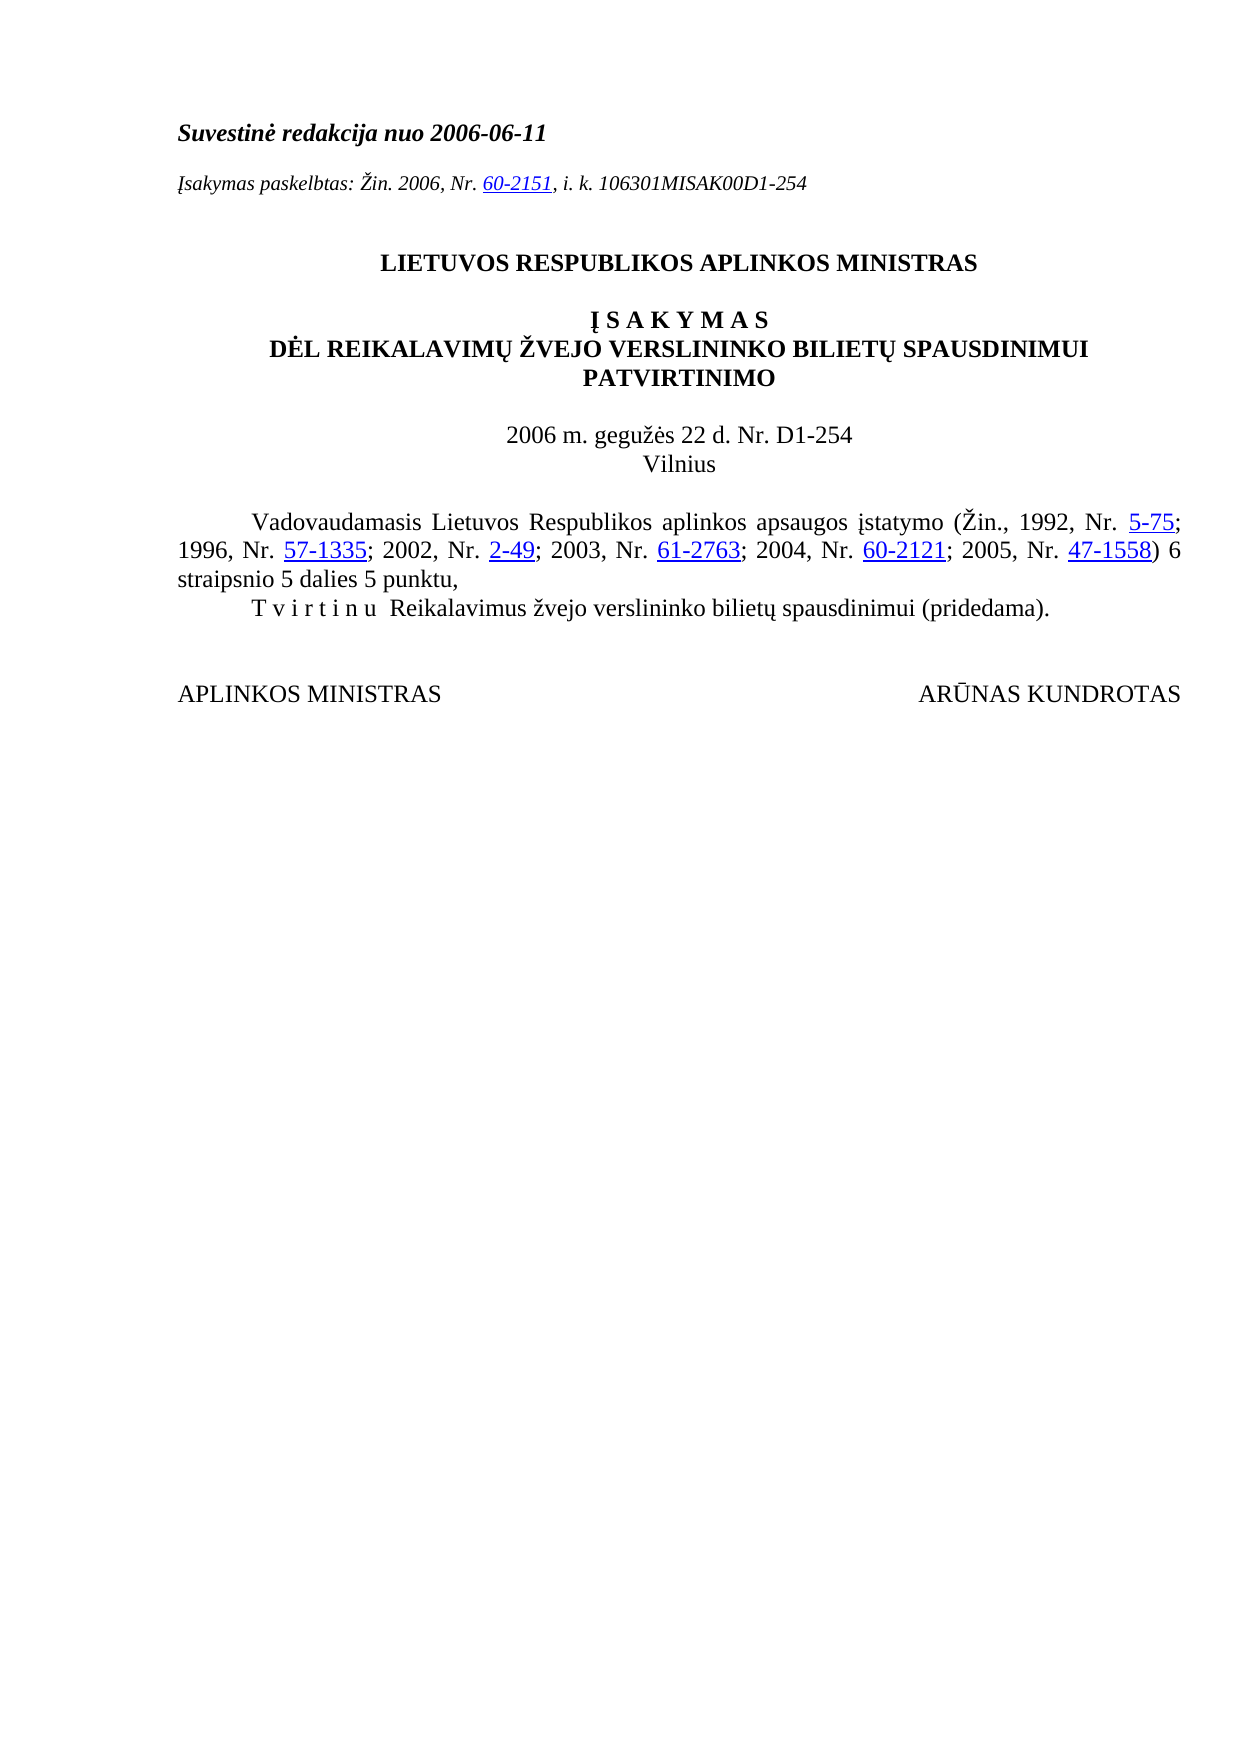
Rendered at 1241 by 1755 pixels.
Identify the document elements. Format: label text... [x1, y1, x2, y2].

text APLINKOS MINISTRAS ARŪNAS KUNDROTAS [177, 679, 1181, 708]
text Vilnius [177, 449, 1181, 478]
text 2006 m. gegužės 22 d. Nr. D1-254 [177, 420, 1181, 449]
text Į S A K Y M A S [177, 305, 1181, 334]
text Tvirtinu Reikalavimus žvejo verslininko bilietų spausdinimui (pridedama). [177, 593, 1181, 622]
text Įsakymas paskelbtas: Žin. 2006, Nr. 60-2151, i. k. 106301MISAK00D1-254 [177, 171, 1181, 195]
text Suvestinė redakcija nuo 2006-06-11 [177, 118, 1181, 147]
text Vadovaudamasis Lietuvos Respublikos aplinkos apsaugos įstatymo (Žin., 1992, Nr. 5-75; 1996, Nr. 57-1335; 2002, Nr. 2-49; 2003, Nr. 61-2763; 2004, Nr. 60-2121; 2005, Nr. 47-1558) 6 straipsnio 5 dalies 5 punktu, [177, 507, 1181, 593]
text DĖL REIKALAVIMŲ ŽVEJO VERSLININKO BILIETŲ SPAUSDINIMUI PATVIRTINIMO [177, 334, 1181, 392]
text LIETUVOS RESPUBLIKOS APLINKOS MINISTRAS [177, 248, 1181, 277]
